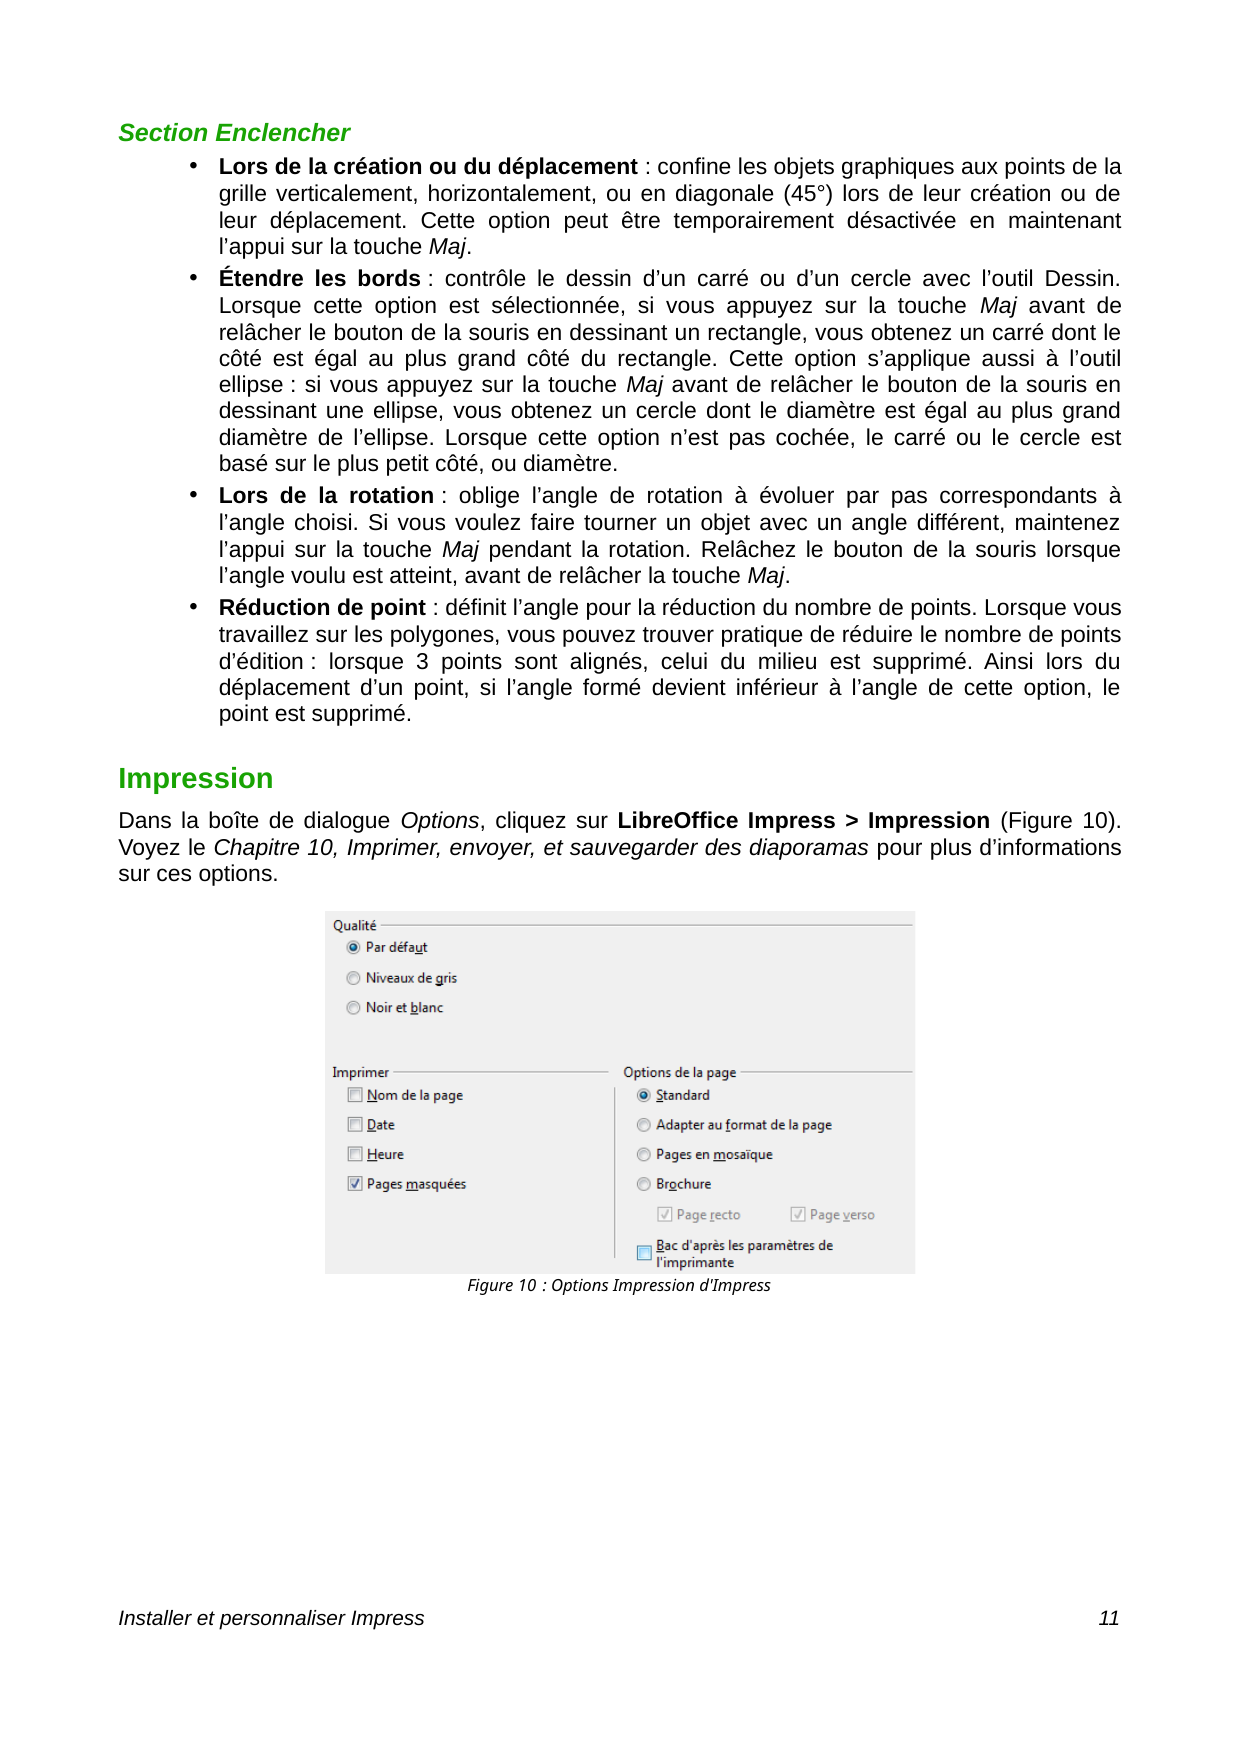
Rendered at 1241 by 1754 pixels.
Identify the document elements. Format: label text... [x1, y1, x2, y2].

list Réduction de point : définit l’angle pour la réduction du nombre de points. Lorsque vous travaillez sur les polygones, vous pouvez trouver pratique de réduire le nombre de points d’édition : lorsque 3 points sont alignés, celui du milieu est supprimé. Ainsi lors du déplacement d’un point, si l’angle formé devient inférieur à l’angle de cette option, le point est supprimé. [189, 594, 1122, 727]
list Étendre les bords : contrôle le dessin d’un carré ou d’un cercle avec l’outil Dessin. Lorsque cette option est sélectionnée, si vous appuyez sur la touche Maj avant de relâcher le bouton de la souris en dessinant un rectangle, vous obtenez un carré dont le côté est égal au plus grand côté du rectangle. Cette option s’applique aussi à l’outil ellipse : si vous appuyez sur la touche Maj avant de relâcher le bouton de la souris en dessinant une ellipse, vous obtenez un cercle dont le diamètre est égal au plus grand diamètre de l’ellipse. Lorsque cette option n’est pas cochée, le carré ou le cercle est basé sur le plus petit côté, ou diamètre. [189, 265, 1122, 477]
subtitle Section Enclencher [118, 118, 1122, 147]
picture [325, 911, 916, 1274]
text Figure 10 : Options Impression d'Impress [325, 1274, 915, 1297]
subtitle Impression [118, 761, 1122, 795]
text Dans la boîte de dialogue Options, cliquez sur LibreOffice Impress > Impression (Figure 10). Voyez le Chapitre 10, Imprimer, envoyer, et sauvegarder des diaporamas pour plus d’informations sur ces options. [118, 807, 1122, 886]
list Lors de la rotation : oblige l’angle de rotation à évoluer par pas correspondants à l’angle choisi. Si vous voulez faire tourner un objet avec un angle différent, maintenez l’appui sur la touche Maj pendant la rotation. Relâchez le bouton de la souris lorsque l’angle voulu est atteint, avant de relâcher la touche Maj. [189, 482, 1122, 588]
list Lors de la création ou du déplacement : confine les objets graphiques aux points de la grille verticalement, horizontalement, ou en diagonale (45°) lors de leur création ou de leur déplacement. Cette option peut être temporairement désactivée en maintenant l’appui sur la touche Maj. [189, 153, 1122, 259]
